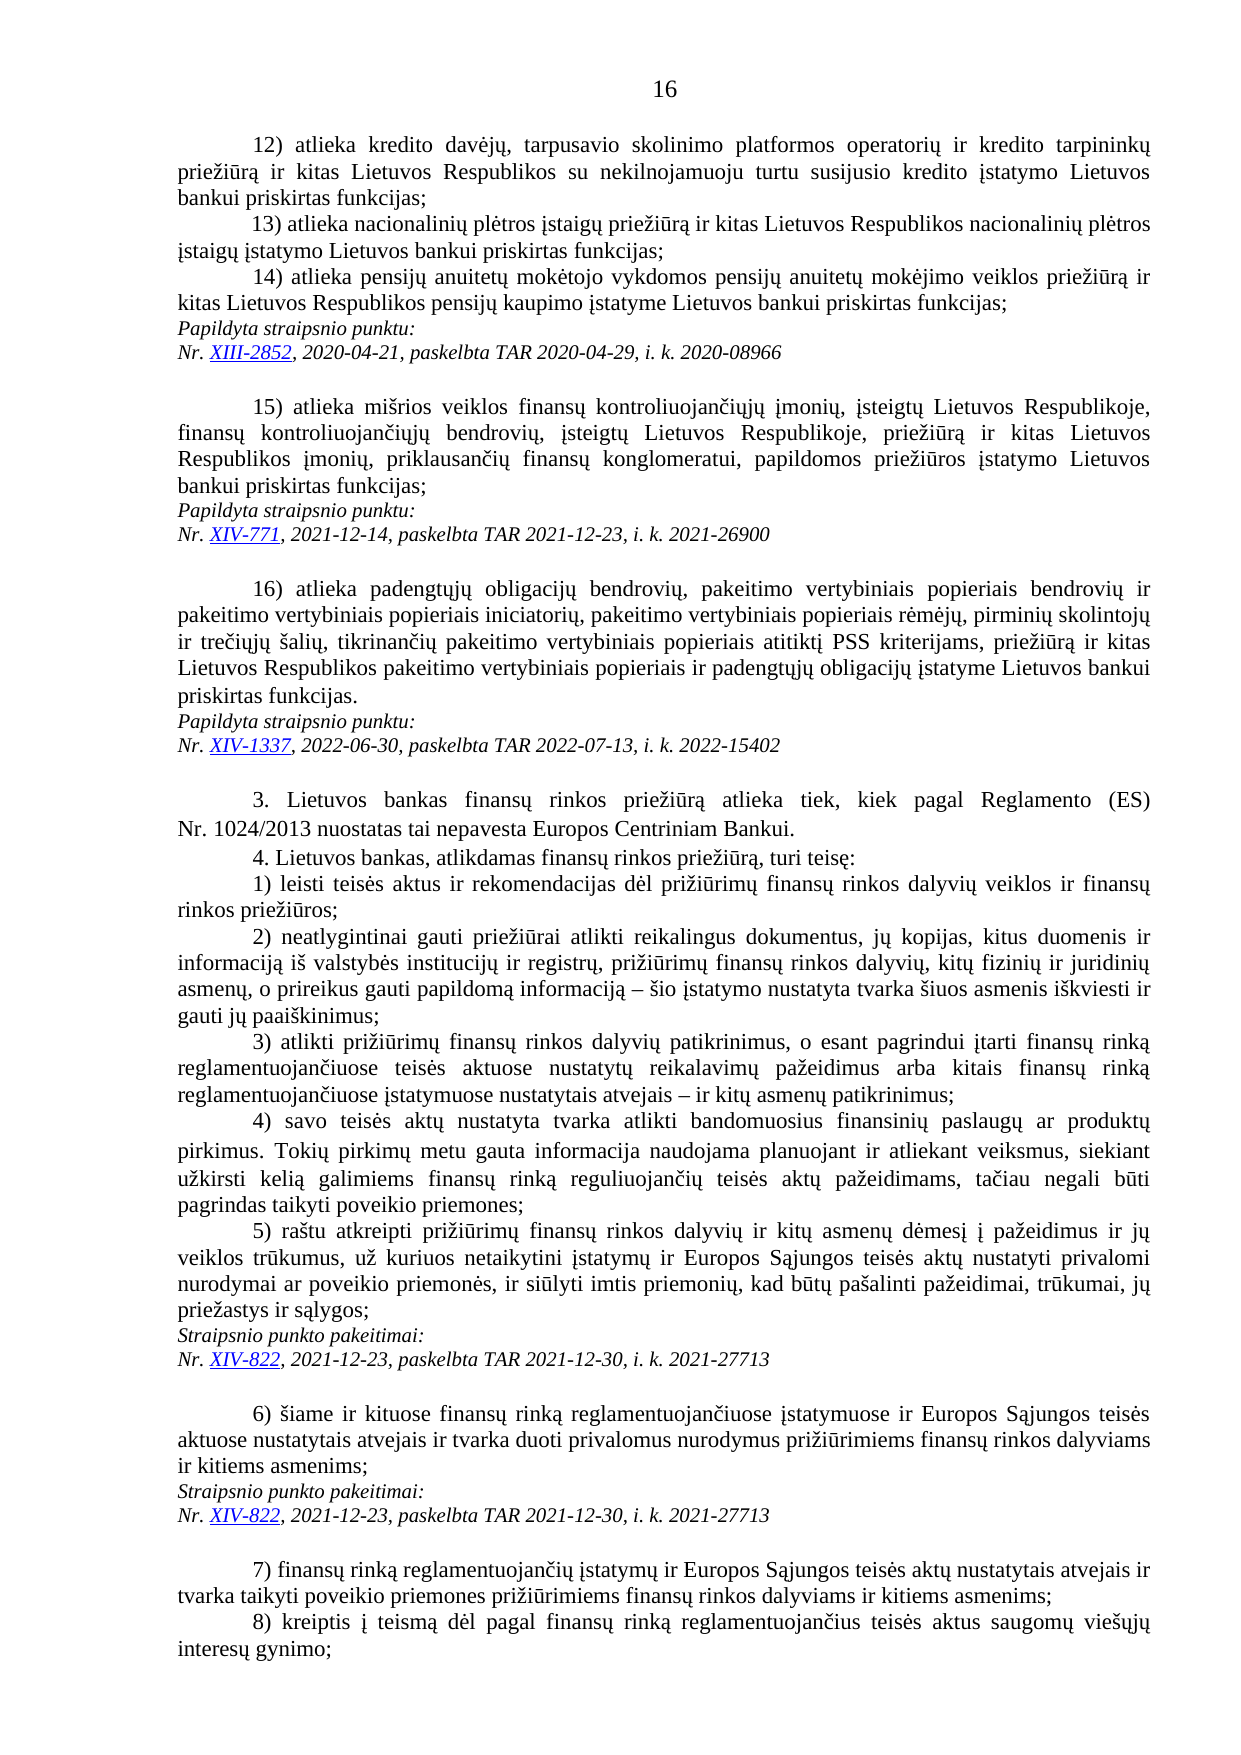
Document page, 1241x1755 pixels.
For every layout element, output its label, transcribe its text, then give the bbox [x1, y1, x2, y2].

text 6) šiame ir kituose finansų rinką reglamentuojančiuose įstatymuose ir Europos Sąjungos teisės aktuose nustatytais atvejais ir tvarka duoti privalomus nurodymus prižiūrimiems finansų rinkos dalyviams ir kitiems asmenims; [177, 1400, 1152, 1479]
text 4) savo teisės aktų nustatyta tvarka atlikti bandomuosius finansinių paslaugų ar produktų pirkimus. Tokių pirkimų metu gauta informacija naudojama planuojant ir atliekant veiksmus, siekiant užkirsti kelią galimiems finansų rinką reguliuojančių teisės aktų pažeidimams, tačiau negali būti pagrindas taikyti poveikio priemones; [177, 1107, 1152, 1217]
text 5) raštu atkreipti prižiūrimų finansų rinkos dalyvių ir kitų asmenų dėmesį į pažeidimus ir jų veiklos trūkumus, už kuriuos netaikytini įstatymų ir Europos Sąjungos teisės aktų nustatyti privalomi nurodymai ar poveikio priemonės, ir siūlyti imtis priemonių, kad būtų pašalinti pažeidimai, trūkumai, jų priežastys ir sąlygos; [177, 1217, 1152, 1323]
text Straipsnio punkto pakeitimai: [177, 1323, 1152, 1347]
text Straipsnio punkto pakeitimai: [177, 1479, 1152, 1503]
text Nr. XIV-822, 2021-12-23, paskelbta TAR 2021-12-30, i. k. 2021-27713 [177, 1503, 1152, 1527]
text Nr. XIV-822, 2021-12-23, paskelbta TAR 2021-12-30, i. k. 2021-27713 [177, 1347, 1152, 1371]
text Nr. XIV-771, 2021-12-14, paskelbta TAR 2021-12-23, i. k. 2021-26900 [177, 522, 1152, 546]
text 14) atlieka pensijų anuitetų mokėtojo vykdomos pensijų anuitetų mokėjimo veiklos priežiūrą ir kitas Lietuvos Respublikos pensijų kaupimo įstatyme Lietuvos bankui priskirtas funkcijas; [177, 263, 1152, 316]
text 8) kreiptis į teismą dėl pagal finansų rinką reglamentuojančius teisės aktus saugomų viešųjų interesų gynimo; [177, 1608, 1152, 1661]
text Nr. XIV-1337, 2022-06-30, paskelbta TAR 2022-07-13, i. k. 2022-15402 [177, 733, 1152, 757]
text Nr. XIII-2852, 2020-04-21, paskelbta TAR 2020-04-29, i. k. 2020-08966 [177, 340, 1152, 364]
text 4. Lietuvos bankas, atlikdamas finansų rinkos priežiūrą, turi teisę: [177, 844, 1152, 870]
text 2) neatlygintinai gauti priežiūrai atlikti reikalingus dokumentus, jų kopijas, kitus duomenis ir informaciją iš valstybės institucijų ir registrų, prižiūrimų finansų rinkos dalyvių, kitų fizinių ir juridinių asmenų, o prireikus gauti papildomą informaciją – šio įstatymo nustatyta tvarka šiuos asmenis iškviesti ir gauti jų paaiškinimus; [177, 923, 1152, 1028]
text 16) atlieka padengtųjų obligacijų bendrovių, pakeitimo vertybiniais popieriais bendrovių ir pakeitimo vertybiniais popieriais iniciatorių, pakeitimo vertybiniais popieriais rėmėjų, pirminių skolintojų ir trečiųjų šalių, tikrinančių pakeitimo vertybiniais popieriais atitiktį PSS kriterijams, priežiūrą ir kitas Lietuvos Respublikos pakeitimo vertybiniais popieriais ir padengtųjų obligacijų įstatyme Lietuvos bankui priskirtas funkcijas. [177, 575, 1152, 709]
text Papildyta straipsnio punktu: [177, 498, 1152, 522]
text 15) atlieka mišrios veiklos finansų kontroliuojančiųjų įmonių, įsteigtų Lietuvos Respublikoje, finansų kontroliuojančiųjų bendrovių, įsteigtų Lietuvos Respublikoje, priežiūrą ir kitas Lietuvos Respublikos įmonių, priklausančių finansų konglomeratui, papildomos priežiūros įstatymo Lietuvos bankui priskirtas funkcijas; [177, 393, 1152, 498]
text 1) leisti teisės aktus ir rekomendacijas dėl prižiūrimų finansų rinkos dalyvių veiklos ir finansų rinkos priežiūros; [177, 870, 1152, 923]
text 3. Lietuvos bankas finansų rinkos priežiūrą atlieka tiek, kiek pagal Reglamento (ES) Nr. 1024/2013 nuostatas tai nepavesta Europos Centriniam Bankui. [177, 786, 1152, 844]
text Papildyta straipsnio punktu: [177, 316, 1152, 340]
text 7) finansų rinką reglamentuojančių įstatymų ir Europos Sąjungos teisės aktų nustatytais atvejais ir tvarka taikyti poveikio priemones prižiūrimiems finansų rinkos dalyviams ir kitiems asmenims; [177, 1556, 1152, 1608]
text 3) atlikti prižiūrimų finansų rinkos dalyvių patikrinimus, o esant pagrindui įtarti finansų rinką reglamentuojančiuose teisės aktuose nustatytų reikalavimų pažeidimus arba kitais finansų rinką reglamentuojančiuose įstatymuose nustatytais atvejais – ir kitų asmenų patikrinimus; [177, 1028, 1152, 1107]
text 13) atlieka nacionalinių plėtros įstaigų priežiūrą ir kitas Lietuvos Respublikos nacionalinių plėtros įstaigų įstatymo Lietuvos bankui priskirtas funkcijas; [177, 210, 1152, 263]
text 12) atlieka kredito davėjų, tarpusavio skolinimo platformos operatorių ir kredito tarpininkų priežiūrą ir kitas Lietuvos Respublikos su nekilnojamuoju turtu susijusio kredito įstatymo Lietuvos bankui priskirtas funkcijas; [177, 131, 1152, 210]
text Papildyta straipsnio punktu: [177, 709, 1152, 733]
